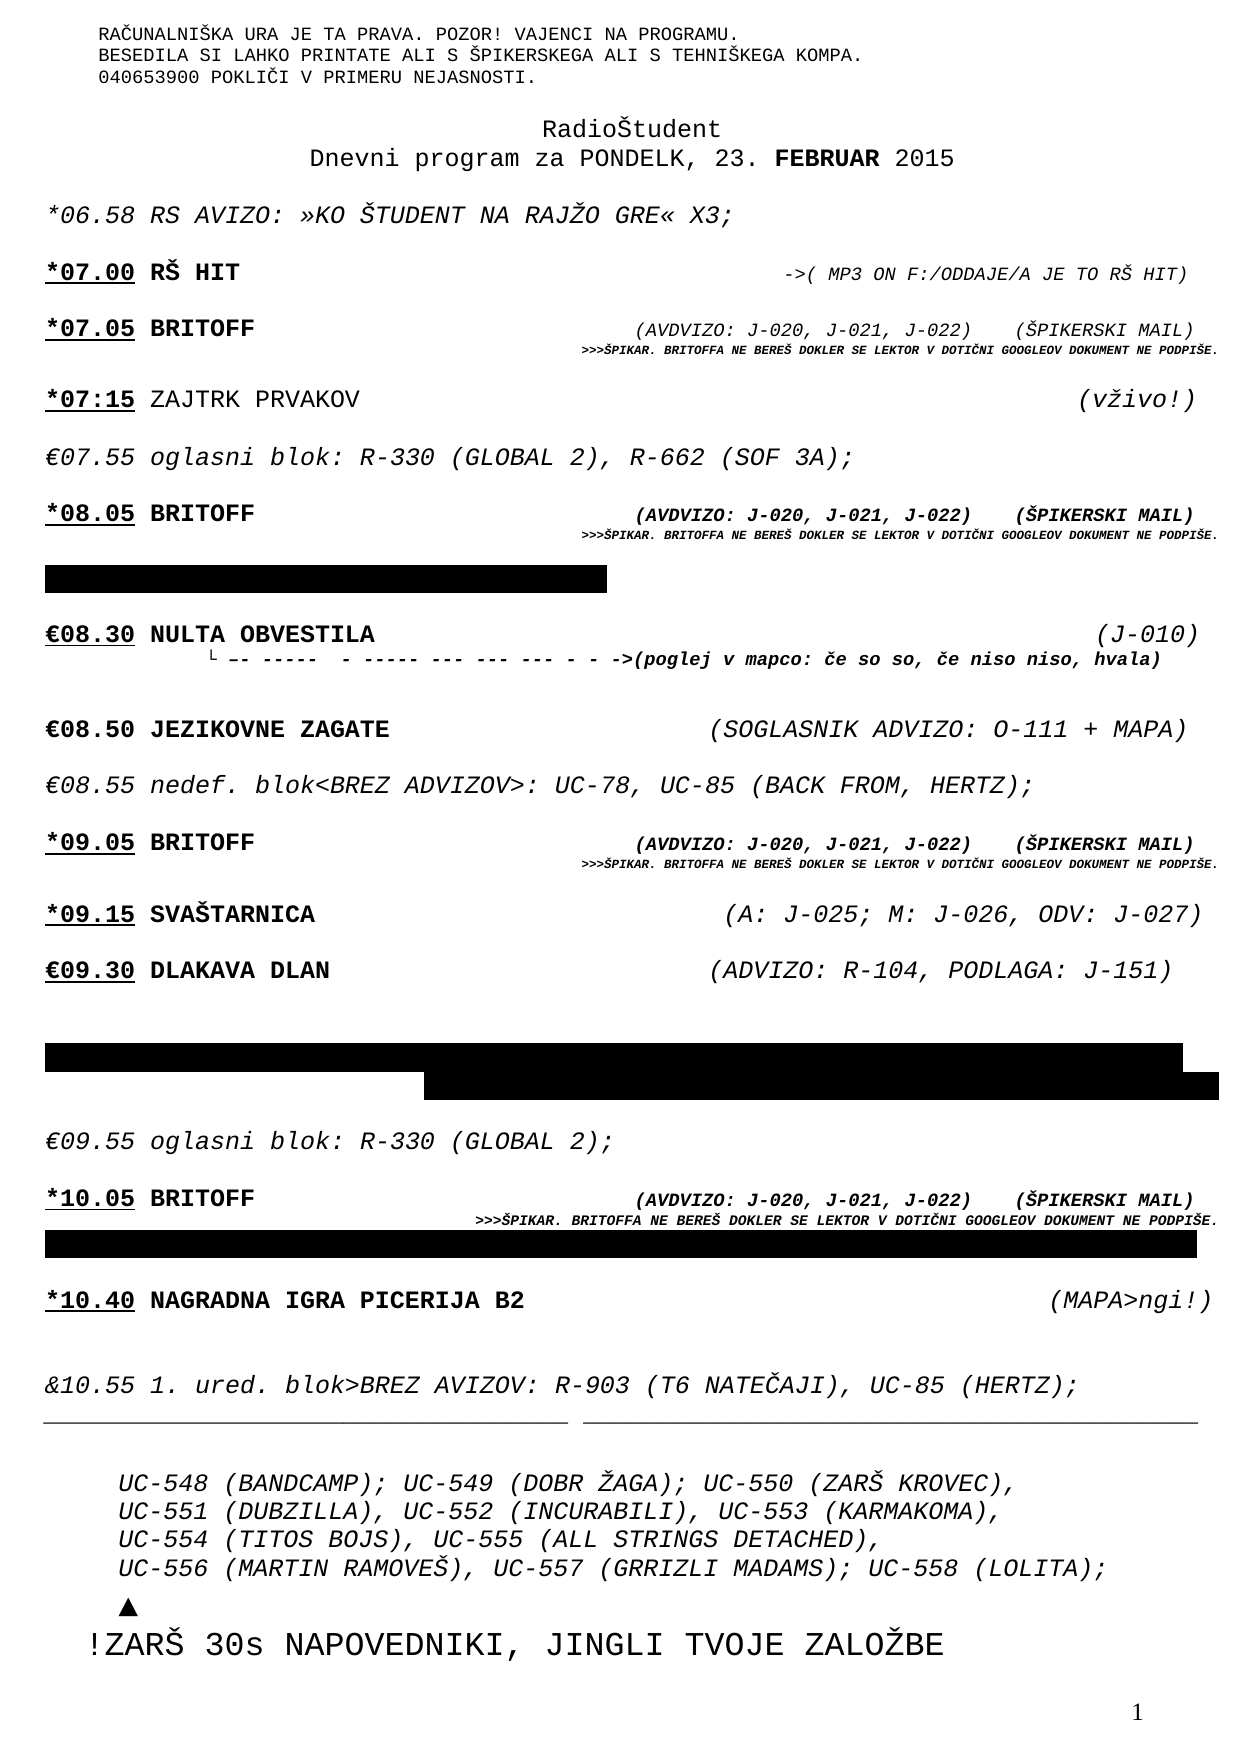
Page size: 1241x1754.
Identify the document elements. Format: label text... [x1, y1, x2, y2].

text ___________________________________ _________________________________________ [45, 1401, 1219, 1429]
text *08.05 BRITOFF (AVDVIZO: J-020, J-021, J-022) (ŠPIKERSKI MAIL) [45, 501, 1219, 529]
text &10.55 1. ured. blok>BREZ AVIZOV: R-903 (T6 NATEČAJI), UC-85 (HERTZ); [45, 1372, 1219, 1401]
text *10.05 BRITOFF (AVDVIZO: J-020, J-021, J-022) (ŠPIKERSKI MAIL) [45, 1185, 1219, 1214]
text Dnevni program za PONDELK, 23. FEBRUAR 2015 [45, 145, 1219, 174]
text └ –- ----- - ----- --- --- --- - - ->(poglej v mapco: če so so, če niso niso, hvala) [59, 650, 1162, 671]
text RadioŠtudent [45, 117, 1219, 145]
text *07.00 RŠ HIT ->( MP3 ON F:/ODDAJE/A JE TO RŠ HIT) [45, 259, 1219, 287]
text *06.58 RS AVIZO: »KO ŠTUDENT NA RAJŽO GRE« X3; [45, 202, 1219, 231]
text 040653900 POKLIČI V PRIMERU NEJASNOSTI. [98, 67, 1224, 89]
text !ZARŠ 30s NAPOVEDNIKI, JINGLI TVOJE ZALOŽBE [43, 1627, 1209, 1665]
text UC-554 (TITOS BOJS), UC-555 (ALL STRINGS DETACHED), [118, 1527, 1230, 1555]
text (!!!poglej v mapco, če je mogoč treba koga klicat!!!) [45, 1072, 1219, 1100]
text €08.55 nedef. blok<BREZ ADVIZOV>: UC-78, UC-85 (BACK FROM, HERTZ); [45, 773, 1219, 801]
text UC-556 (MARTIN RAMOVEŠ), UC-557 (GRRIZLI MADAMS); UC-558 (LOLITA); [118, 1555, 1230, 1584]
text ▲ [118, 1589, 1230, 1627]
text €09.30 DLAKAVA DLAN (ADVIZO: R-104, PODLAGA: J-151) [45, 958, 1219, 986]
text UC-548 (BANDCAMP); UC-549 (DOBR ŽAGA); UC-550 (ZARŠ KROVEC), [118, 1470, 1230, 1499]
text RAČUNALNIŠKA URA JE TA PRAVA. POZOR! VAJENCI NA PROGRAMU. [98, 25, 1224, 46]
text *08.20 ? (vživo!) [45, 564, 1219, 593]
text €08.50 JEZIKOVNE ZAGATE (SOGLASNIK ADVIZO: O-111 + MAPA) [45, 716, 1219, 744]
text *09.05 BRITOFF (AVDVIZO: J-020, J-021, J-022) (ŠPIKERSKI MAIL) [45, 830, 1219, 858]
text €09.55 oglasni blok: R-330 (GLOBAL 2); [45, 1128, 1219, 1157]
text >>>ŠPIKAR. BRITOFFA NE BEREŠ DOKLER SE LEKTOR V DOTIČNI GOOGLEOV DOKUMENT NE PODPIŠE. [45, 1214, 1219, 1230]
text UC-551 (DUBZILLA), UC-552 (INCURABILI), UC-553 (KARMAKOMA), [118, 1499, 1230, 1527]
text €07.55 oglasni blok: R-330 (GLOBAL 2), R-662 (SOF 3A); [45, 444, 1219, 472]
text *07:15 ZAJTRK PRVAKOV (vživo!) [45, 387, 1219, 415]
text >>>ŠPIKAR. BRITOFFA NE BEREŠ DOKLER SE LEKTOR V DOTIČNI GOOGLEOV DOKUMENT NE PODPIŠE. [45, 858, 1219, 872]
text >>>ŠPIKAR. BRITOFFA NE BEREŠ DOKLER SE LEKTOR V DOTIČNI GOOGLEOV DOKUMENT NE PODPIŠE. [45, 529, 1219, 543]
text *09.15 SVAŠTARNICA (A: J-025; M: J-026, ODV: J-027) [45, 901, 1219, 929]
text €08.30 NULTA OBVESTILA (J-010) [45, 622, 1219, 650]
text *10.40 NAGRADNA IGRA PICERIJA B2 (MAPA>ngi!) [45, 1287, 1219, 1316]
text *07.05 BRITOFF (AVDVIZO: J-020, J-021, J-022) (ŠPIKERSKI MAIL) [45, 316, 1219, 344]
text *10.20 Mladinski centri (VŽVIO)! [45, 1230, 1219, 1258]
text €09.50 NAGRADNA IGRA: DRAMA (MAPA>NGI) [45, 1043, 1219, 1072]
text BESEDILA SI LAHKO PRINTATE ALI S ŠPIKERSKEGA ALI S TEHNIŠKEGA KOMPA. [98, 46, 1224, 67]
text >>>ŠPIKAR. BRITOFFA NE BEREŠ DOKLER SE LEKTOR V DOTIČNI GOOGLEOV DOKUMENT NE PODPIŠE. [45, 344, 1219, 358]
